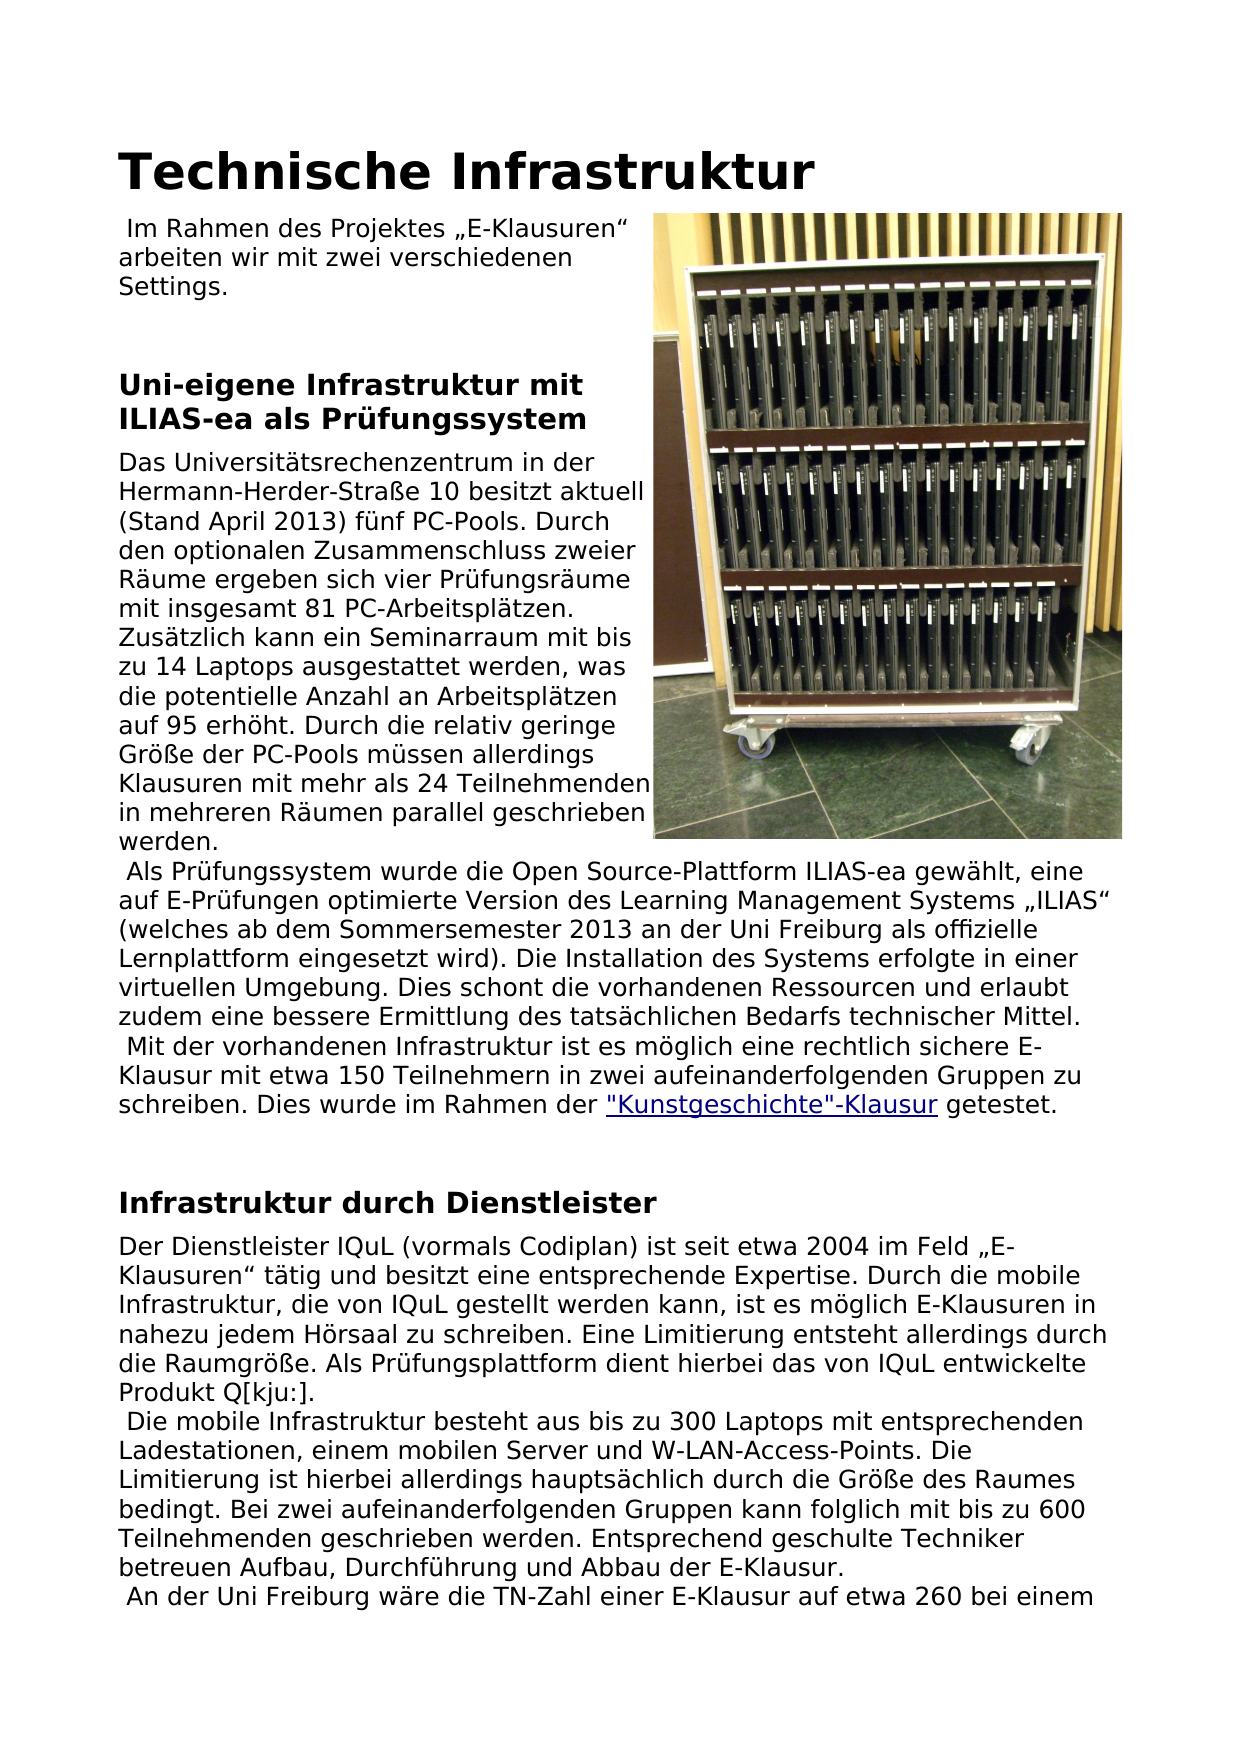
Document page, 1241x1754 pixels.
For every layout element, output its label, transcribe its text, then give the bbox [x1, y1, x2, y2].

subtitle Technische Infrastruktur [118, 143, 1122, 201]
text Das Universitätsrechenzentrum in der Hermann-Herder-Straße 10 besitzt aktuell (Stand April 2013) fünf PC-Pools. Durch den optionalen Zusammenschluss zweier Räume ergeben sich vier Prüfungsräume mit insgesamt 81 PC-Arbeitsplätzen. Zusätzlich kann ein Seminarraum mit bis zu 14 Laptops ausgestattet werden, was die potentielle Anzahl an Arbeitsplätzen auf 95 erhöht. Durch die relativ geringe Größe der PC-Pools müssen allerdings Klausuren mit mehr als 24 Teilnehmenden in mehreren Räumen parallel geschrieben werden. Als Prüfungssystem wurde die Open Source-Plattform ILIAS-ea gewählt, eine auf E-Prüfungen optimierte Version des Learning Management Systems „ILIAS“ (welches ab dem Sommersemester 2013 an der Uni Freiburg als offizielle Lernplattform eingesetzt wird). Die Installation des Systems erfolgte in einer virtuellen Umgebung. Dies schont die vorhandenen Ressourcen und erlaubt zudem eine bessere Ermittlung des tatsächlichen Bedarfs technischer Mittel. Mit der vorhandenen Infrastruktur ist es möglich eine rechtlich sichere E-Klausur mit etwa 150 Teilnehmern in zwei aufeinanderfolgenden Gruppen zu schreiben. Dies wurde im Rahmen der "Kunstgeschichte"-Klausur getestet. [118, 448, 1122, 1148]
picture [653, 213, 1123, 839]
subtitle Infrastruktur durch Dienstleister [118, 1186, 1122, 1220]
text Im Rahmen des Projektes „E-Klausuren“ arbeiten wir mit zwei verschiedenen Settings. [118, 214, 653, 331]
subtitle Uni-eigene Infrastruktur mit ILIAS-ea als Prüfungssystem [118, 368, 653, 436]
text Der Dienstleister IQuL (vormals Codiplan) ist seit etwa 2004 im Feld „E-Klausuren“ tätig und besitzt eine entsprechende Expertise. Durch die mobile Infrastruktur, die von IQuL gestellt werden kann, ist es möglich E-Klausuren in nahezu jedem Hörsaal zu schreiben. Eine Limitierung entsteht allerdings durch die Raumgröße. Als Prüfungsplattform dient hierbei das von IQuL entwickelte Produkt Q[kju:]. Die mobile Infrastruktur besteht aus bis zu 300 Laptops mit entsprechenden Ladestationen, einem mobilen Server und W-LAN-Access-Points. Die Limitierung ist hierbei allerdings hauptsächlich durch die Größe des Raumes bedingt. Bei zwei aufeinanderfolgenden Gruppen kann folglich mit bis zu 600 Teilnehmenden geschrieben werden. Entsprechend geschulte Techniker betreuen Aufbau, Durchführung und Abbau der E-Klausur. An der Uni Freiburg wäre die TN-Zahl einer E-Klausur auf etwa 260 bei einem [118, 1232, 1122, 1612]
